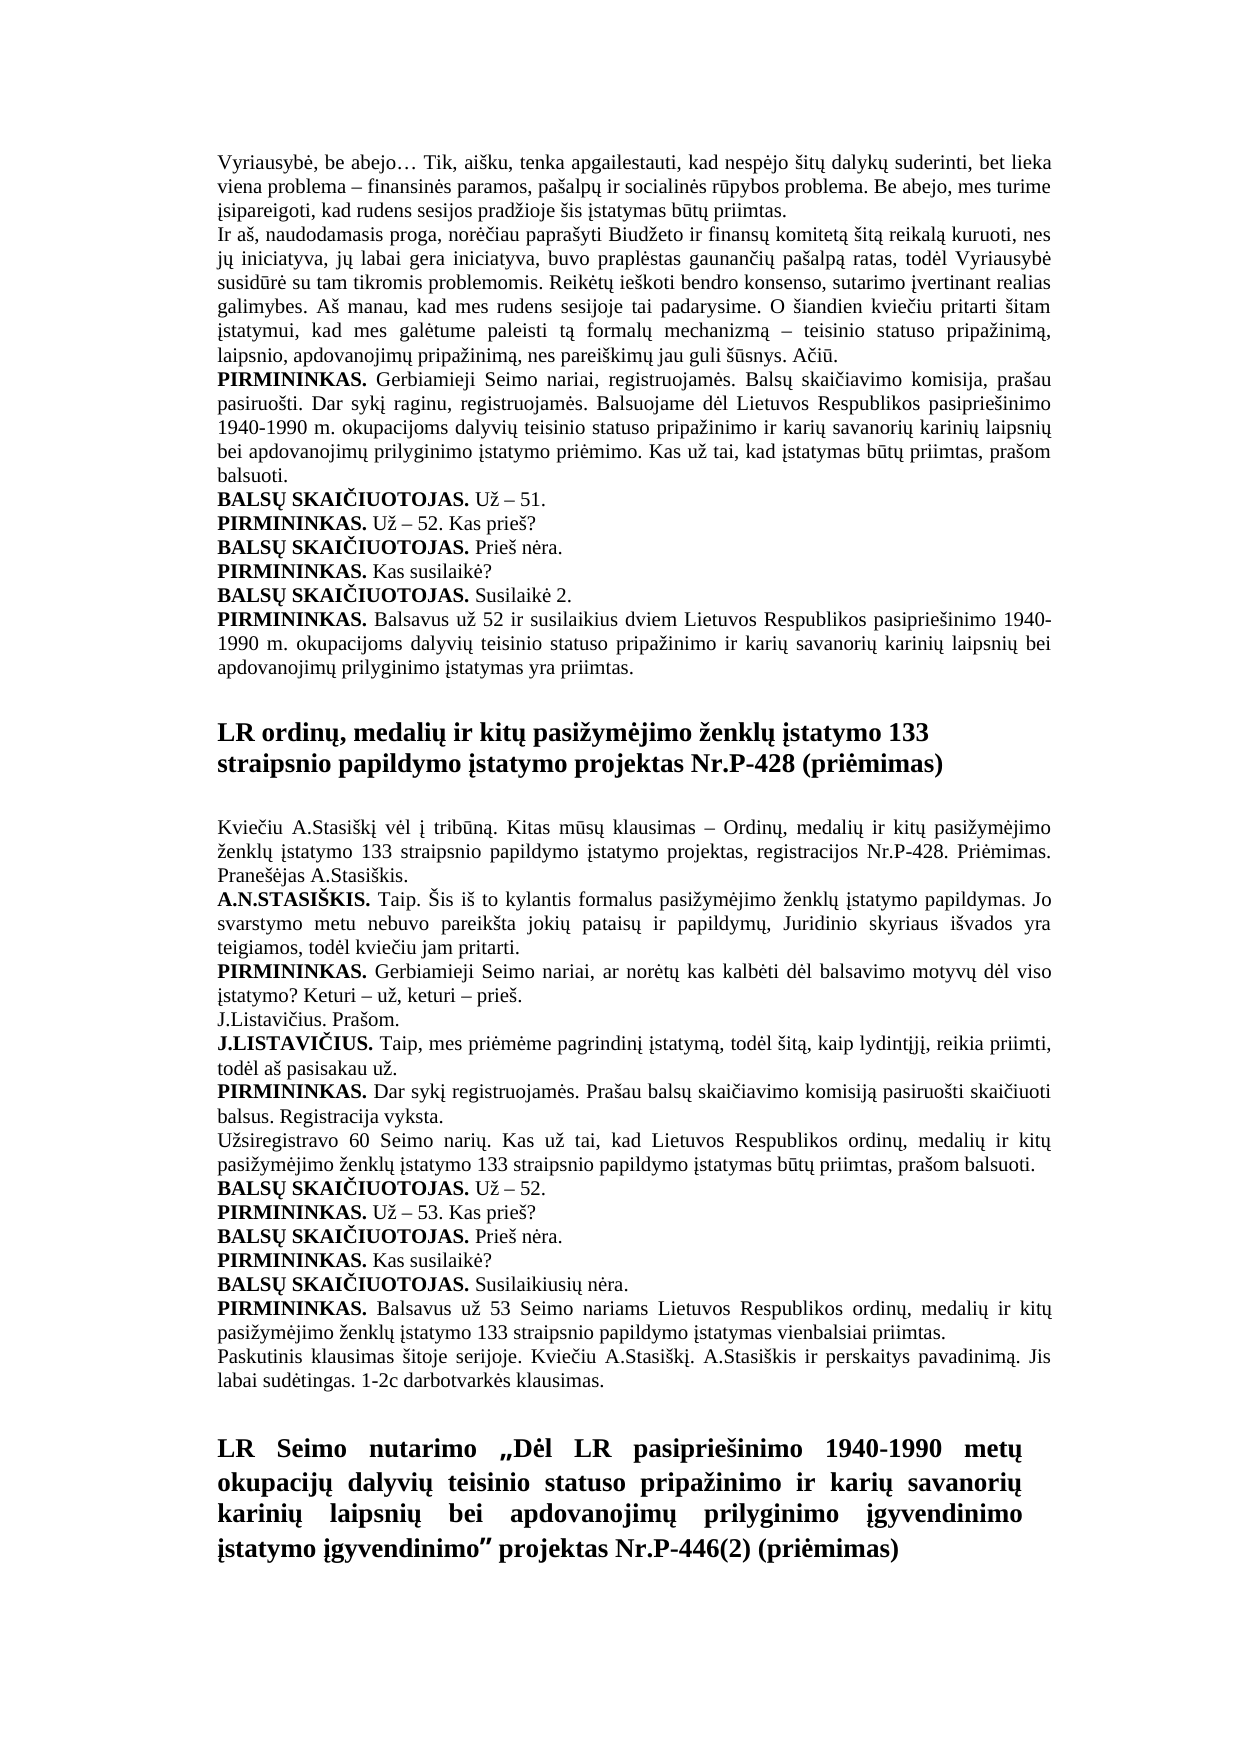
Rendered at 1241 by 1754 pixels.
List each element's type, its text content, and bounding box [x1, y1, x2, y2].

text PIRMININKAS. Kas susilaikė? [217, 559, 1053, 583]
text J.Listavičius. Prašom. [217, 1007, 1053, 1031]
text LR ordinų, medalių ir kitų pasižymėjimo ženklų įstatymo 133 straipsnio papildymo įstatymo projektas Nr.P-428 (priėmimas) [217, 716, 1023, 778]
text BALSŲ SKAIČIUOTOJAS. Susilaikė 2. [217, 583, 1053, 607]
text BALSŲ SKAIČIUOTOJAS. Prieš nėra. [217, 1224, 1053, 1248]
text PIRMININKAS. Gerbiamieji Seimo nariai, ar norėtų kas kalbėti dėl balsavimo motyvų dėl viso įstatymo? Keturi – už, keturi – prieš. [217, 959, 1053, 1007]
text Vyriausybė, be abejo… Tik, aišku, tenka apgailestauti, kad nespėjo šitų dalykų suderinti, bet lieka viena problema – finansinės paramos, pašalpų ir socialinės rūpybos problema. Be abejo, mes turime įsipareigoti, kad rudens sesijos pradžioje šis įstatymas būtų priimtas. [217, 150, 1053, 222]
text PIRMININKAS. Kas susilaikė? [217, 1248, 1053, 1272]
text PIRMININKAS. Balsavus už 52 ir susilaikius dviem Lietuvos Respublikos pasipriešinimo 1940-1990 m. okupacijoms dalyvių teisinio statuso pripažinimo ir karių savanorių karinių laipsnių bei apdovanojimų prilyginimo įstatymas yra priimtas. [217, 607, 1053, 679]
text A.N.STASIŠKIS. Taip. Šis iš to kylantis formalus pasižymėjimo ženklų įstatymo papildymas. Jo svarstymo metu nebuvo pareikšta jokių pataisų ir papildymų, Juridinio skyriaus išvados yra teigiamos, todėl kviečiu jam pritarti. [217, 887, 1053, 959]
text PIRMININKAS. Už – 52. Kas prieš? [217, 511, 1053, 535]
text Ir aš, naudodamasis proga, norėčiau paprašyti Biudžeto ir finansų komitetą šitą reikalą kuruoti, nes jų iniciatyva, jų labai gera iniciatyva, buvo praplėstas gaunančių pašalpą ratas, todėl Vyriausybė susidūrė su tam tikromis problemomis. Reikėtų ieškoti bendro konsenso, sutarimo įvertinant realias galimybes. Aš manau, kad mes rudens sesijoje tai padarysime. O šiandien kviečiu pritarti šitam įstatymui, kad mes galėtume paleisti tą formalų mechanizmą – teisinio statuso pripažinimą, laipsnio, apdovanojimų pripažinimą, nes pareiškimų jau guli šūsnys. Ačiū. [217, 222, 1053, 367]
text Paskutinis klausimas šitoje serijoje. Kviečiu A.Stasiškį. A.Stasiškis ir perskaitys pavadinimą. Jis labai sudėtingas. 1-2c darbotvarkės klausimas. [217, 1344, 1053, 1392]
text BALSŲ SKAIČIUOTOJAS. Prieš nėra. [217, 535, 1053, 559]
text J.LISTAVIČIUS. Taip, mes priėmėme pagrindinį įstatymą, todėl šitą, kaip lydintįjį, reikia priimti, todėl aš pasisakau už. [217, 1031, 1053, 1079]
text Kviečiu A.Stasiškį vėl į tribūną. Kitas mūsų klausimas – Ordinų, medalių ir kitų pasižymėjimo ženklų įstatymo 133 straipsnio papildymo įstatymo projektas, registracijos Nr.P-428. Priėmimas. Pranešėjas A.Stasiškis. [217, 815, 1053, 887]
text LR Seimo nutarimo „Dėl LR pasipriešinimo 1940-1990 metų okupacijų dalyvių teisinio statuso pripažinimo ir karių savanorių karinių laipsnių bei apdovanojimų prilyginimo įgyvendinimo įstatymo įgyvendinimo” projektas Nr.P-446(2) (priėmimas) [217, 1429, 1023, 1565]
text BALSŲ SKAIČIUOTOJAS. Susilaikiusių nėra. [217, 1272, 1053, 1296]
text Užsiregistravo 60 Seimo narių. Kas už tai, kad Lietuvos Respublikos ordinų, medalių ir kitų pasižymėjimo ženklų įstatymo 133 straipsnio papildymo įstatymas būtų priimtas, prašom balsuoti. [217, 1128, 1053, 1176]
text PIRMININKAS. Dar sykį registruojamės. Prašau balsų skaičiavimo komisiją pasiruošti skaičiuoti balsus. Registracija vyksta. [217, 1079, 1053, 1128]
text PIRMININKAS. Gerbiamieji Seimo nariai, registruojamės. Balsų skaičiavimo komisija, prašau pasiruošti. Dar sykį raginu, registruojamės. Balsuojame dėl Lietuvos Respublikos pasipriešinimo 1940-1990 m. okupacijoms dalyvių teisinio statuso pripažinimo ir karių savanorių karinių laipsnių bei apdovanojimų prilyginimo įstatymo priėmimo. Kas už tai, kad įstatymas būtų priimtas, prašom balsuoti. [217, 367, 1053, 487]
text PIRMININKAS. Balsavus už 53 Seimo nariams Lietuvos Respublikos ordinų, medalių ir kitų pasižymėjimo ženklų įstatymo 133 straipsnio papildymo įstatymas vienbalsiai priimtas. [217, 1296, 1053, 1344]
text BALSŲ SKAIČIUOTOJAS. Už – 51. [217, 487, 1053, 511]
text PIRMININKAS. Už – 53. Kas prieš? [217, 1200, 1053, 1224]
text BALSŲ SKAIČIUOTOJAS. Už – 52. [217, 1176, 1053, 1200]
